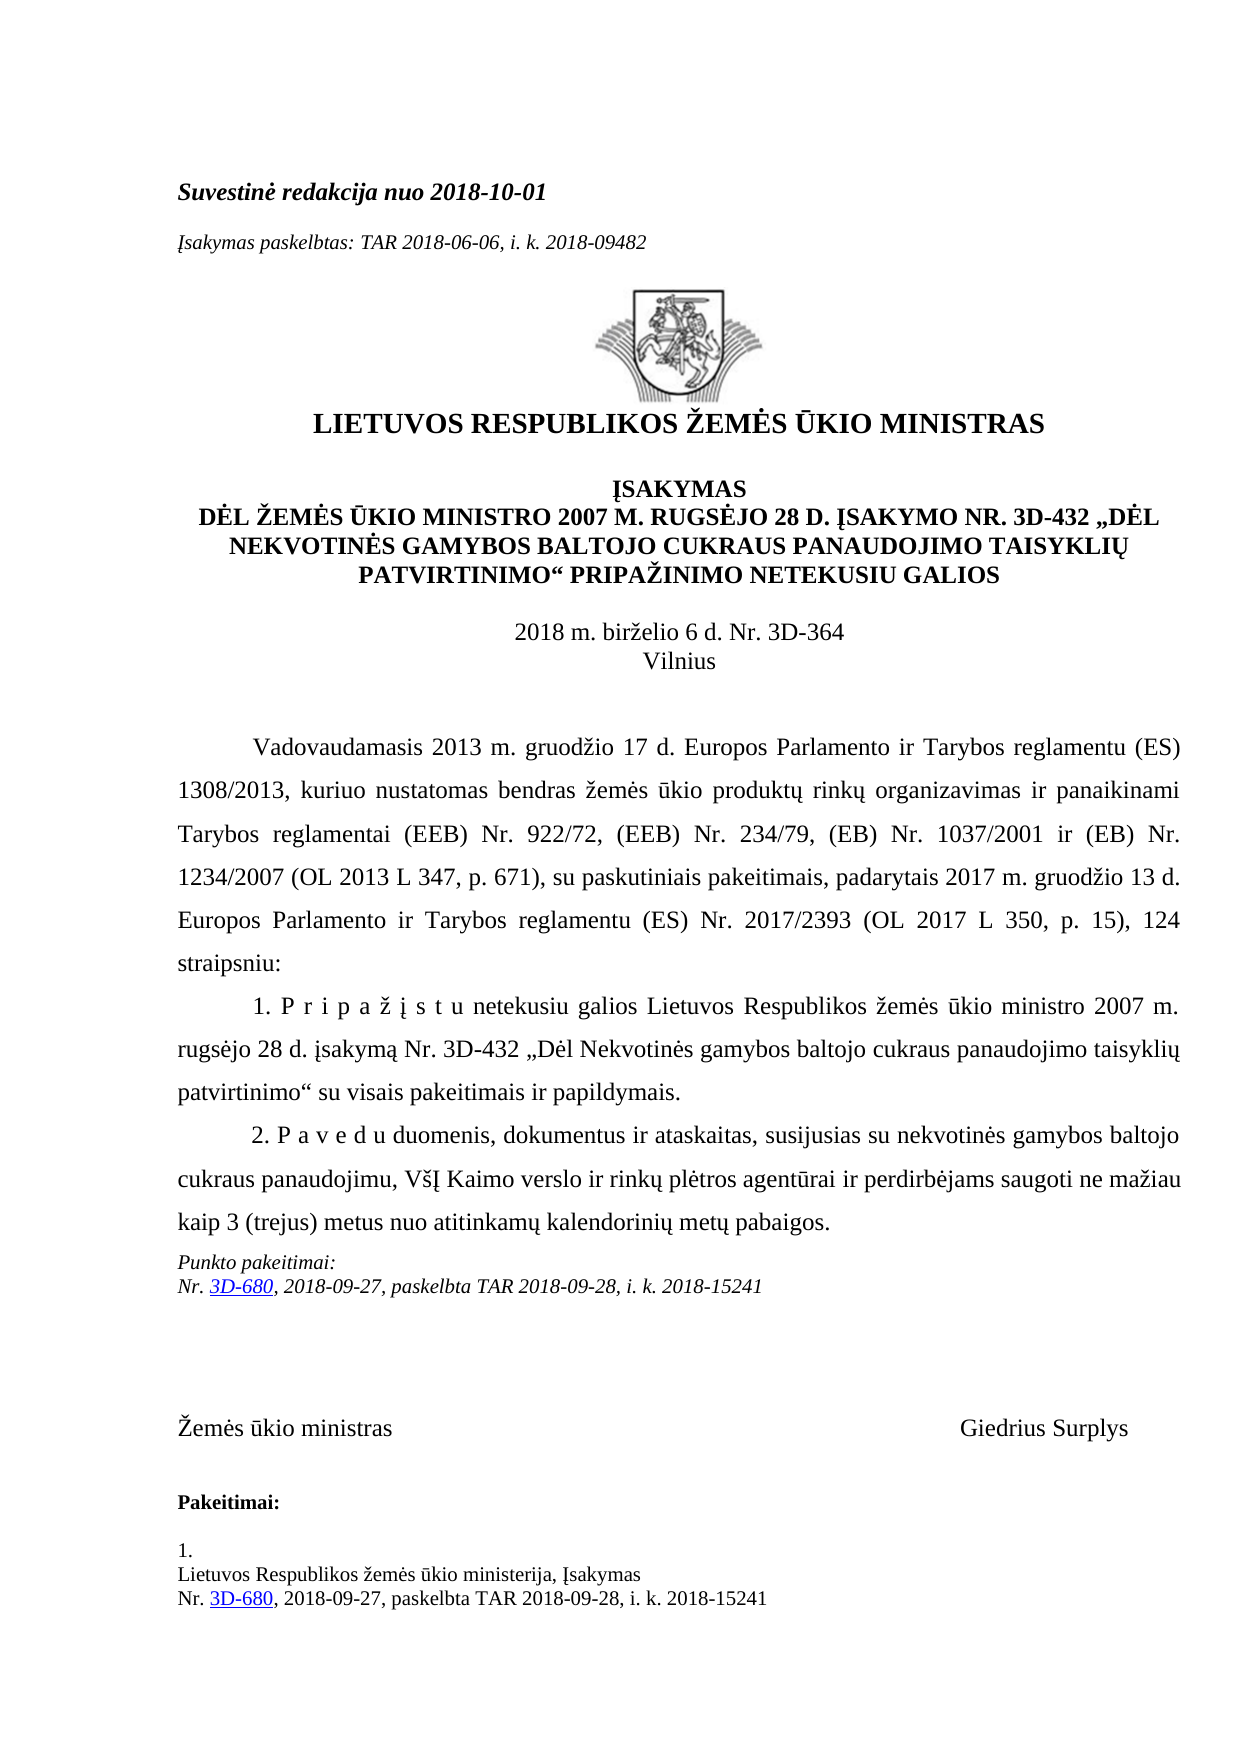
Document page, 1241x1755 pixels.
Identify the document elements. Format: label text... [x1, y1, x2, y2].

text DĖL ŽEMĖS ŪKIO MINISTRO 2007 M. RUGSĖJO 28 D. ĮSAKYMO NR. 3D-432 „DĖL NEKVOTINĖS GAMYBOS BALTOJO CUKRAUS PANAUDOJIMO TAISYKLIŲ PATVIRTINIMO“ PRIPAŽINIMO NETEKUSIU GALIOS [177, 502, 1181, 589]
text 1. [177, 1538, 1181, 1562]
text Nr. 3D-680, 2018-09-27, paskelbta TAR 2018-09-28, i. k. 2018-15241 [177, 1274, 1181, 1298]
text Nr. 3D-680, 2018-09-27, paskelbta TAR 2018-09-28, i. k. 2018-15241 [177, 1586, 1181, 1610]
text Žemės ūkio ministras Giedrius Surplys [177, 1413, 1181, 1442]
text Lietuvos Respublikos žemės ūkio ministerija, Įsakymas [177, 1562, 1181, 1586]
text Suvestinė redakcija nuo 2018-10-01 [177, 177, 1181, 206]
text ĮSAKYMAS [177, 474, 1181, 502]
text 2018 m. birželio 6 d. Nr. 3D-364 [177, 617, 1181, 646]
text Punkto pakeitimai: [177, 1250, 1181, 1274]
text LIETUVOS RESPUBLIKOS ŽEMĖS ŪKIO MINISTRAS [177, 407, 1181, 440]
text 1. P r i p a ž į s t u netekusiu galios Lietuvos Respublikos žemės ūkio ministro 2007 m. rugsėjo 28 d. įsakymą Nr. 3D-432 „Dėl Nekvotinės gamybos baltojo cukraus panaudojimo taisyklių patvirtinimo“ su visais pakeitimais ir papildymais. [177, 991, 1181, 1106]
text Vilnius [177, 646, 1181, 675]
text Pakeitimai: [177, 1490, 1181, 1514]
text 2. P a v e d u duomenis, dokumentus ir ataskaitas, susijusias su nekvotinės gamybos baltojo cukraus panaudojimu, VšĮ Kaimo verslo ir rinkų plėtros agentūrai ir perdirbėjams saugoti ne mažiau kaip 3 (trejus) metus nuo atitinkamų kalendorinių metų pabaigos. [177, 1121, 1181, 1236]
text Įsakymas paskelbtas: TAR 2018-06-06, i. k. 2018-09482 [177, 230, 1181, 254]
text Vadovaudamasis 2013 m. gruodžio 17 d. Europos Parlamento ir Tarybos reglamentu (ES) 1308/2013, kuriuo nustatomas bendras žemės ūkio produktų rinkų organizavimas ir panaikinami Tarybos reglamentai (EEB) Nr. 922/72, (EEB) Nr. 234/79, (EB) Nr. 1037/2001 ir (EB) Nr. 1234/2007 (OL 2013 L 347, p. 671), su paskutiniais pakeitimais, padarytais 2017 m. gruodžio 13 d. Europos Parlamento ir Tarybos reglamentu (ES) Nr. 2017/2393 (OL 2017 L 350, p. 15), 124 straipsniu: [177, 732, 1181, 977]
